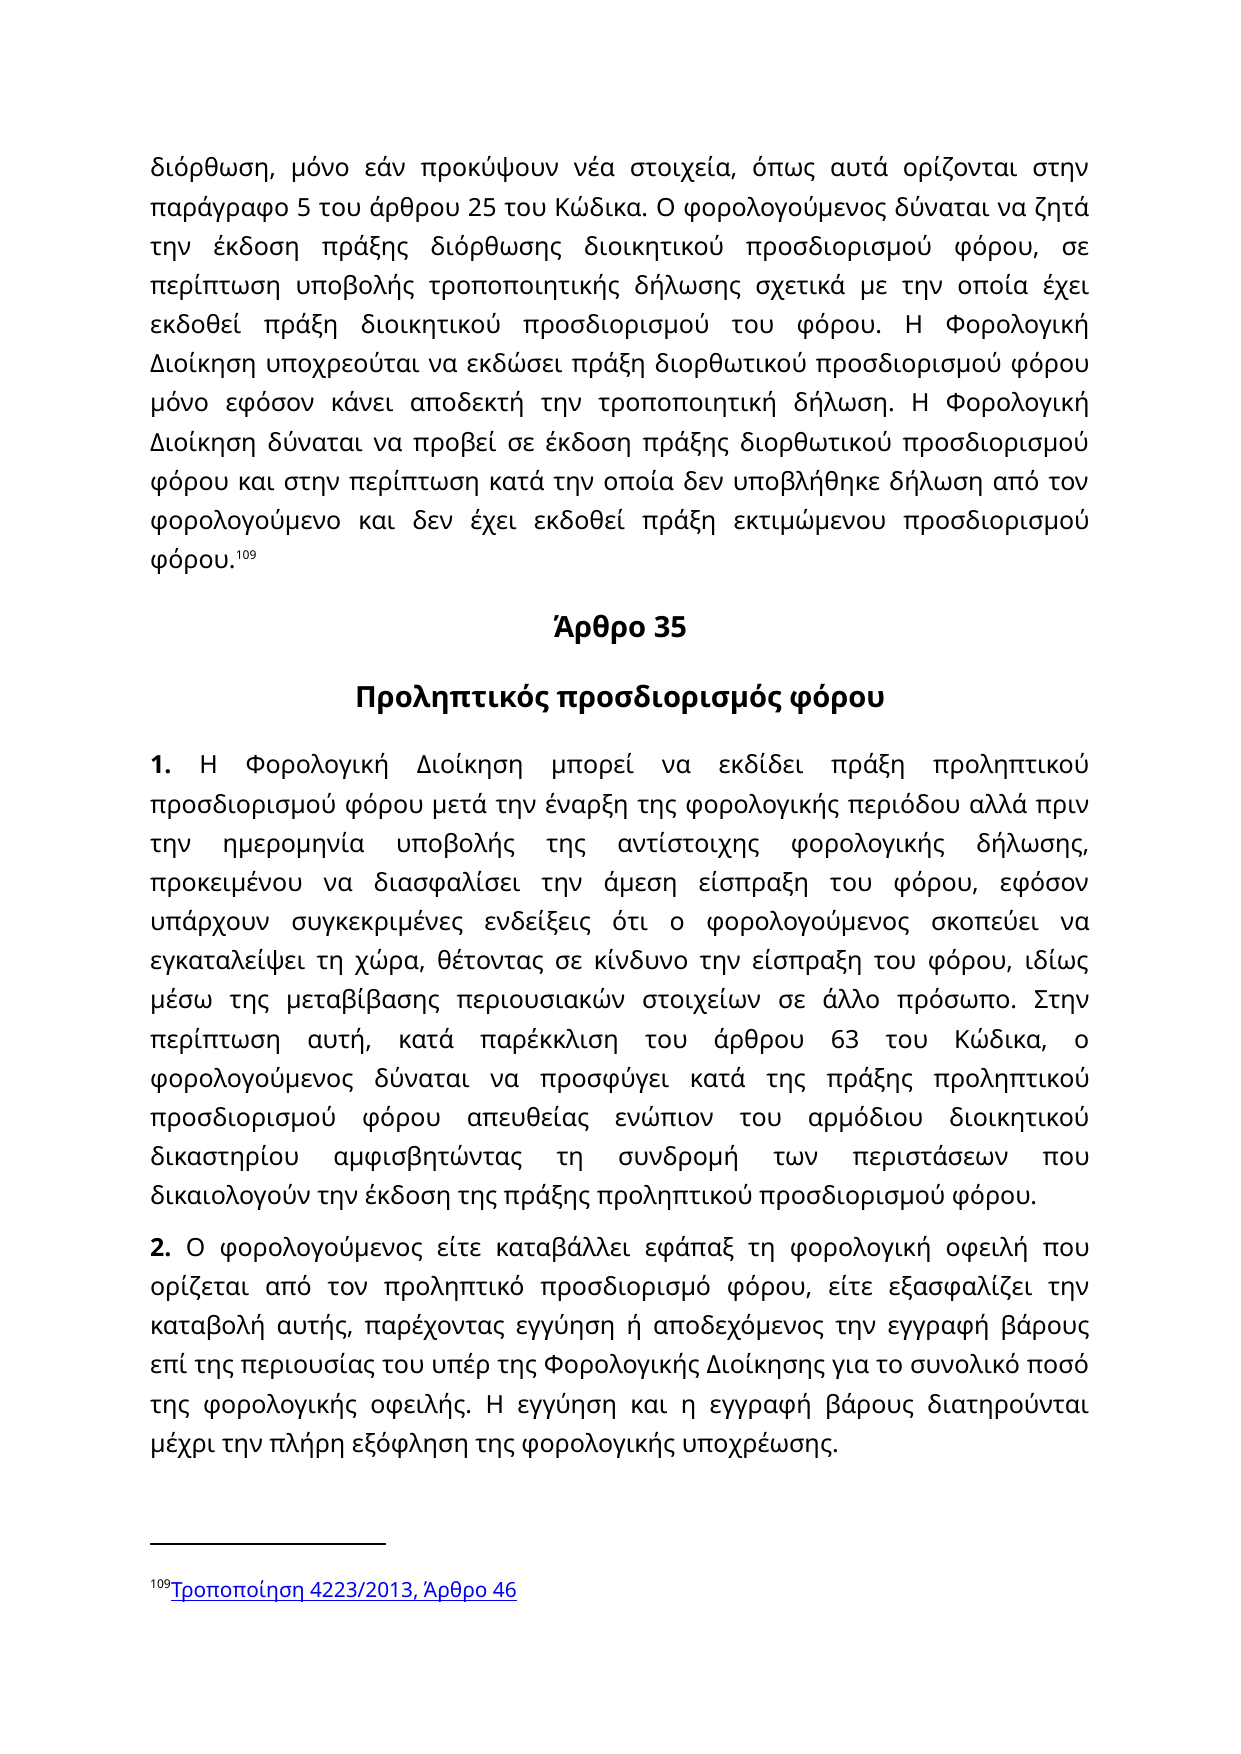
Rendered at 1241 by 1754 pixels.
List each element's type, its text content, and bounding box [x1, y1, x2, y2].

text διόρθωση, μόνο εάν προκύψουν νέα στοιχεία, όπως αυτά ορίζονται στην παράγραφο 5 του άρθρου 25 του Κώδικα. Ο φορολογούμενος δύναται να ζητά την έκδοση πράξης διόρθωσης διοικητικού προσδιορισμού φόρου, σε περίπτωση υποβολής τροποποιητικής δήλωσης σχετικά με την οποία έχει εκδοθεί πράξη διοικητικού προσδιορισμού του φόρου. Η Φορολογική Διοίκηση υποχρεούται να εκδώσει πράξη διορθωτικού προσδιορισμού φόρου μόνο εφόσον κάνει αποδεκτή την τροποποιητική δήλωση. Η Φορολογική Διοίκηση δύναται να προβεί σε έκδοση πράξης διορθωτικού προσδιορισμού φόρου και στην περίπτωση κατά την οποία δεν υποβλήθηκε δήλωση από τον φορολογούμενο και δεν έχει εκδοθεί πράξη εκτιμώμενου προσδιορισμού φόρου. [150, 150, 1090, 576]
subtitle Προληπτικός προσδιορισμός φόρου [150, 676, 1090, 716]
text 1. Η Φορολογική Διοίκηση μπορεί να εκδίδει πράξη προληπτικού προσδιορισμού φόρου μετά την έναρξη της φορολογικής περιόδου αλλά πριν την ημερομηνία υποβολής της αντίστοιχης φορολογικής δήλωσης, προκειμένου να διασφαλίσει την άμεση είσπραξη του φόρου, εφόσον υπάρχουν συγκεκριμένες ενδείξεις ότι ο φορολογούμενος σκοπεύει να εγκαταλείψει τη χώρα, θέτοντας σε κίνδυνο την είσπραξη του φόρου, ιδίως μέσω της μεταβίβασης περιουσιακών στοιχείων σε άλλο πρόσωπο. Στην περίπτωση αυτή, κατά παρέκκλιση του άρθρου 63 του Κώδικα, ο φορολογούμενος δύναται να προσφύγει κατά της πράξης προληπτικού προσδιορισμού φόρου απευθείας ενώπιον του αρμόδιου διοικητικού δικαστηρίου αμφισβητώντας τη συνδρομή των περιστάσεων που δικαιολογούν την έκδοση της πράξης προληπτικού προσδιορισμού φόρου. [150, 747, 1090, 1212]
text 2. Ο φορολογούμενος είτε καταβάλλει εφάπαξ τη φορολογική οφειλή που ορίζεται από τον προληπτικό προσδιορισμό φόρου, είτε εξασφαλίζει την καταβολή αυτής, παρέχοντας εγγύηση ή αποδεχόμενος την εγγραφή βάρους επί της περιουσίας του υπέρ της Φορολογικής Διοίκησης για το συνολικό ποσό της φορολογικής οφειλής. Η εγγύηση και η εγγραφή βάρους διατηρούνται μέχρι την πλήρη εξόφληση της φορολογικής υποχρέωσης. [150, 1229, 1090, 1459]
subtitle Άρθρο 35 [150, 606, 1090, 646]
text Τροποποίηση 4223/2013, Άρθρο 46 [150, 1576, 1090, 1604]
